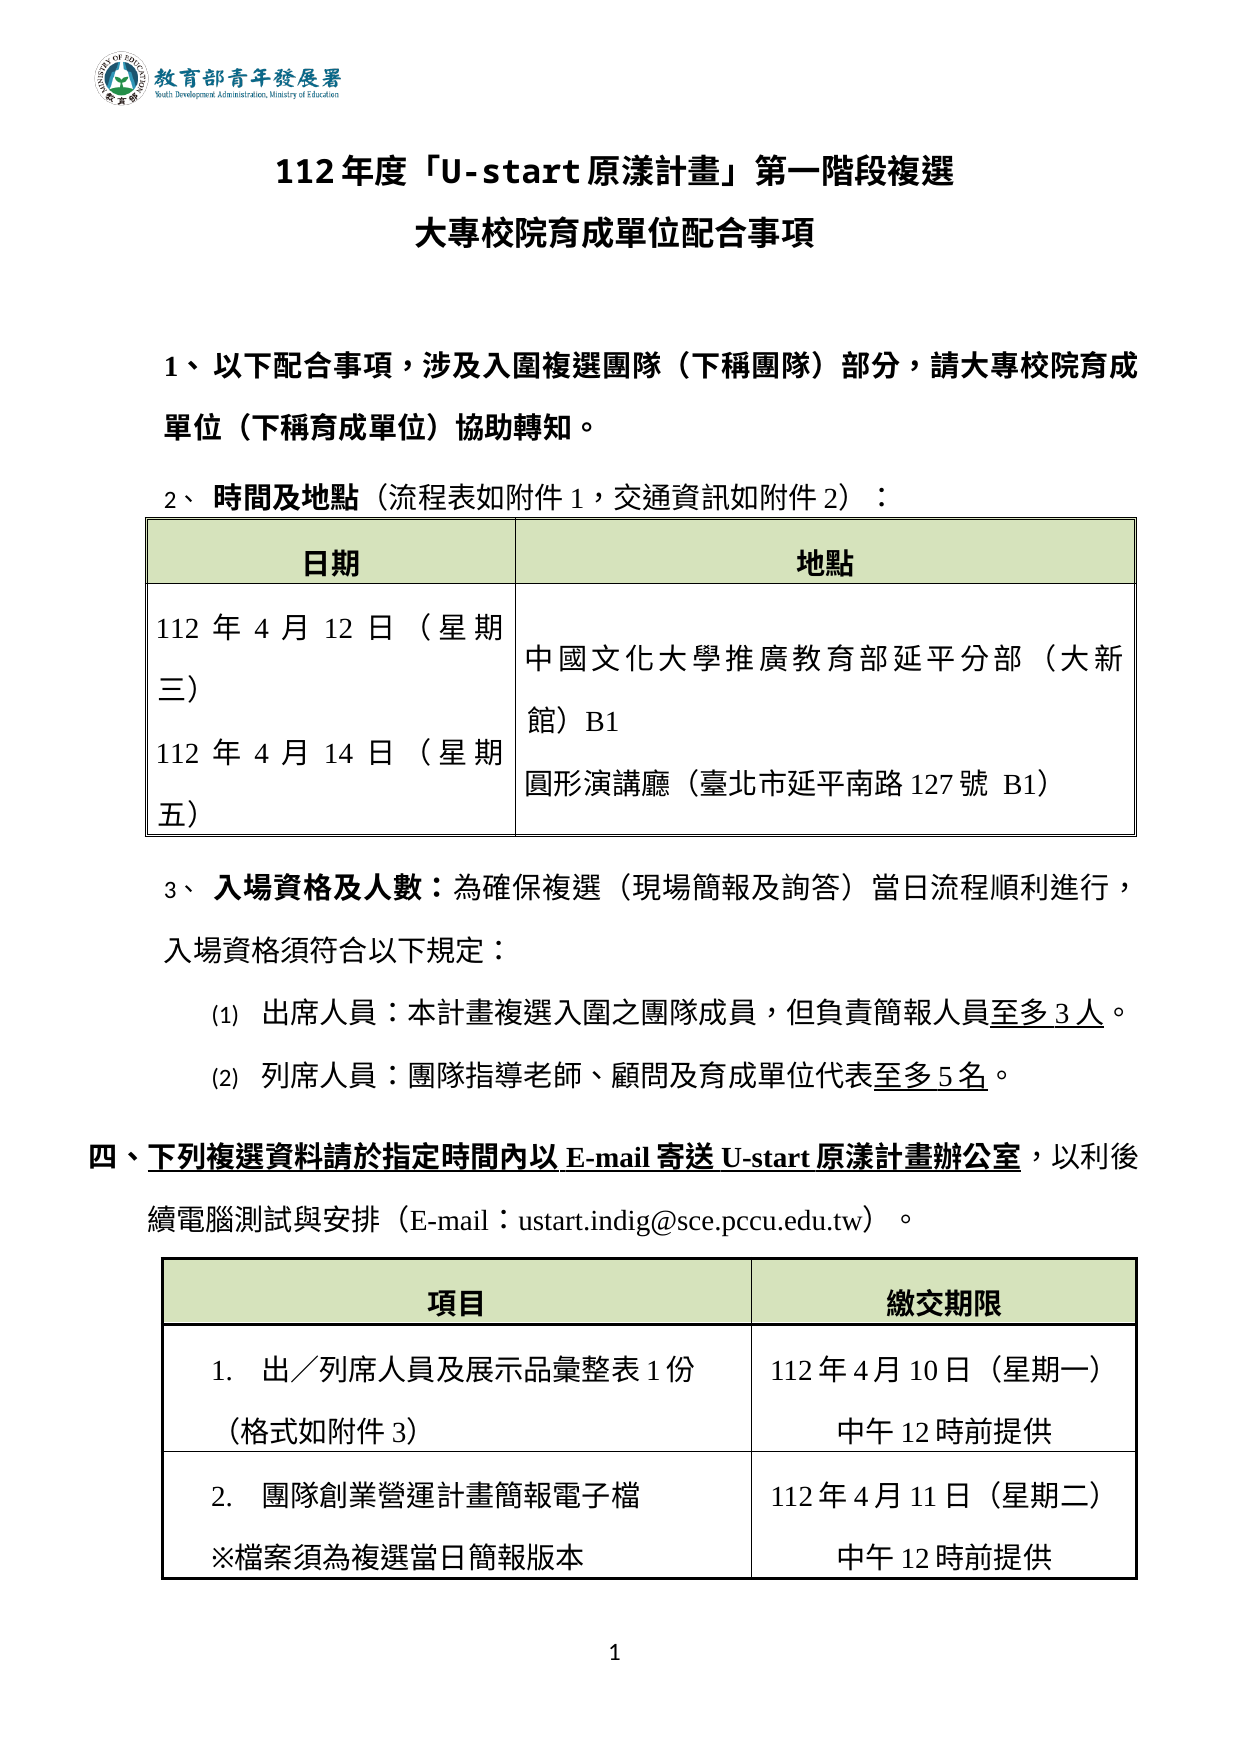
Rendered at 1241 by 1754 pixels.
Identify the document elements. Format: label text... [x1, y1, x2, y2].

list 出席人員：本計畫複選入圍之團隊成員，但負責簡報人員至多3人。 [211, 969, 1140, 1032]
table_header 地點 [516, 520, 1134, 583]
table_cell 112年4月12日（星期三） 112年4月14日（星期五） [148, 584, 515, 834]
list 列席人員：團隊指導老師、顧問及育成單位代表至多5名。 [211, 1032, 1140, 1094]
text 112年度「U-start原漾計畫」第一階段複選 [89, 127, 1140, 189]
list 入場資格及人數：為確保複選（現場簡報及詢答）當日流程順利進行，入場資格須符合以下規定： [164, 844, 1140, 969]
list 以下配合事項，涉及入圍複選團隊（下稱團隊）部分，請大專校院育成單位（下稱育成單位）協助轉知。 [164, 322, 1140, 447]
table_header 繳交期限 [752, 1260, 1135, 1322]
table_cell 中國文化大學推廣教育部延平分部（大新館）B1 圓形演講廳（臺北市延平南路127號 B1） [516, 584, 1134, 834]
list 時間及地點（流程表如附件1，交通資訊如附件2）： [164, 454, 1140, 517]
table_cell 團隊創業營運計畫簡報電子檔 ※檔案須為複選當日簡報版本 [164, 1452, 751, 1577]
text 大專校院育成單位配合事項 [89, 189, 1140, 252]
table_header 項目 [164, 1260, 751, 1322]
table_cell 112年4月10日（星期一） 中午12時前提供 [752, 1326, 1135, 1451]
table_cell 出∕列席人員及展示品彙整表1份 （格式如附件3） [164, 1326, 751, 1451]
table_cell 112年4月11日（星期二） 中午12時前提供 [752, 1452, 1135, 1577]
text 四、下列複選資料請於指定時間內以E-mail寄送U-start原漾計畫辦公室，以利後續電腦測試與安排（E-mail：ustart.indig@sce.pccu.edu.tw）。 [89, 1113, 1140, 1238]
table_header 日期 [148, 520, 515, 583]
